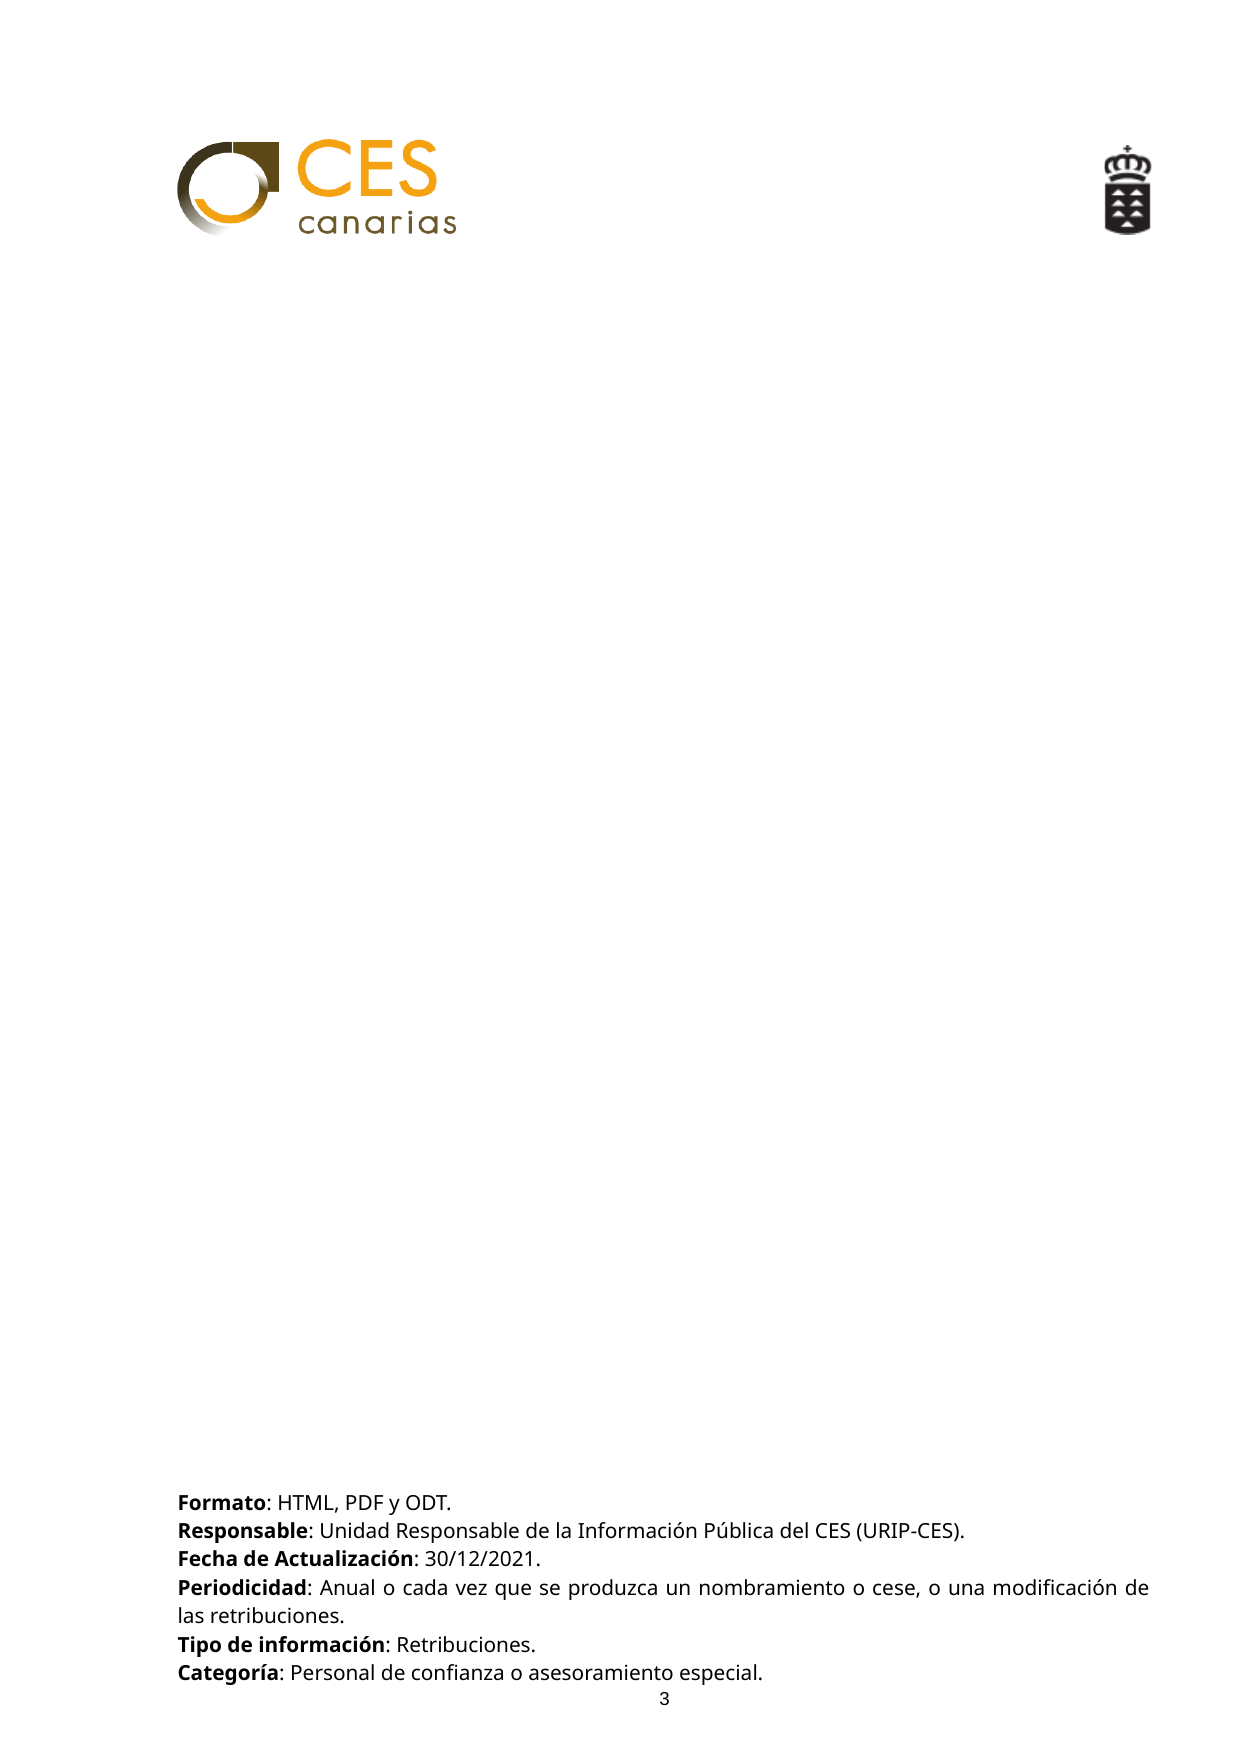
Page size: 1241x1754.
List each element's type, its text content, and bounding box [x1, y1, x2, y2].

picture [177, 139, 456, 237]
text Categoría: Personal de confianza o asesoramiento especial. [177, 1658, 1152, 1687]
text Tipo de información: Retribuciones. [177, 1630, 1152, 1658]
text Fecha de Actualización: 30/12/2021. [177, 1544, 1152, 1573]
picture [1104, 145, 1152, 235]
text Responsable: Unidad Responsable de la Información Pública del CES (URIP-CES). [177, 1516, 1152, 1544]
text Periodicidad: Anual o cada vez que se produzca un nombramiento o cese, o una modificación de las retribuciones. [177, 1573, 1152, 1630]
text Formato: HTML, PDF y ODT. [177, 1488, 1152, 1516]
